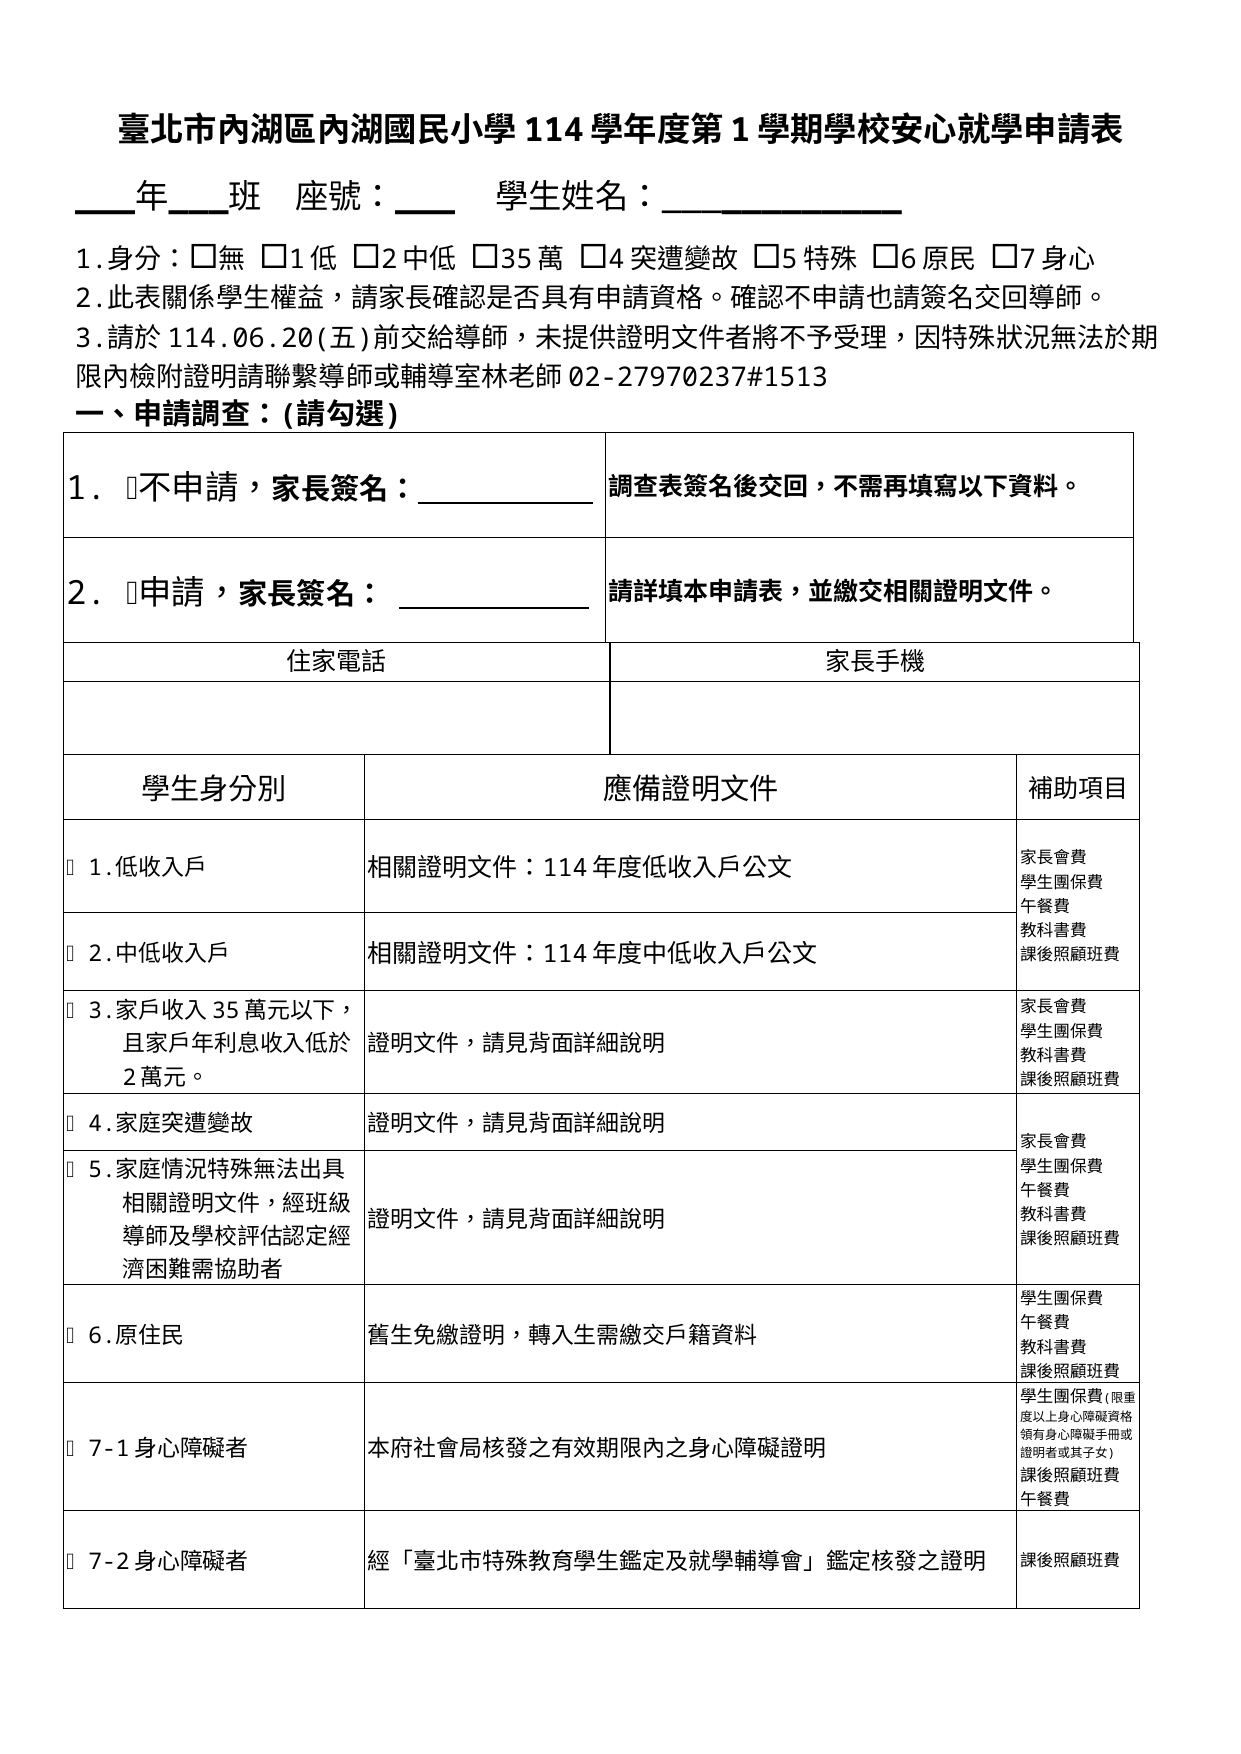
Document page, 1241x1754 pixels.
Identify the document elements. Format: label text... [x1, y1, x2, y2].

table_cell  7-1身心障礙者 [64, 1383, 364, 1510]
table_cell [1134, 537, 1139, 642]
table_cell 證明文件，請見背面詳細說明 [365, 1094, 1016, 1150]
table_cell  2.中低收入戶 [64, 913, 364, 990]
table_cell [64, 682, 609, 754]
text 臺北市內湖區內湖國民小學114學年度第1學期學校安心就學申請表 [75, 102, 1165, 151]
table_header [1134, 432, 1139, 537]
table_cell 證明文件，請見背面詳細說明 [365, 1151, 1016, 1284]
table_cell 請詳填本申請表，並繳交相關證明文件。 [606, 538, 1133, 642]
table_cell  7-2身心障礙者 [64, 1511, 364, 1607]
text 2.此表關係學生權益，請家長確認是否具有申請資格。確認不申請也請簽名交回導師。 [75, 276, 1165, 316]
table_cell 相關證明文件：114年度低收入戶公文 [365, 820, 1016, 912]
text 3.請於114.06.20(五)前交給導師，未提供證明文件者將不予受理，因特殊狀況無法於期限內檢附證明請聯繫導師或輔導室林老師02-27970237#1513 [75, 316, 1165, 394]
text ___年___班 座號：___ 學生姓名：____________ [75, 170, 1156, 218]
table_header 調查表簽名後交回，不需再填寫以下資料。 [606, 433, 1133, 537]
table_cell  1.低收入戶 [64, 820, 364, 912]
table_cell 證明文件，請見背面詳細說明 [365, 991, 1016, 1093]
table_cell 經「臺北市特殊教育學生鑑定及就學輔導會」鑑定核發之證明 [365, 1511, 1016, 1607]
table_cell 舊生免繳證明，轉入生需繳交戶籍資料 [365, 1285, 1016, 1382]
table_cell 學生團保費(限重度以上身心障礙資格領有身心障礙手冊或證明者或其子女) 課後照顧班費 午餐費 [1017, 1383, 1139, 1510]
text 一、申請調查：(請勾選) [75, 394, 1165, 432]
table_cell  3.家戶收入35萬元以下，且家戶年利息收入低於2萬元。 [64, 991, 364, 1093]
table_cell 本府社會局核發之有效期限內之身心障礙證明 [365, 1383, 1016, 1510]
table_cell 補助項目 [1017, 755, 1139, 819]
table_cell 學生身分別 [64, 755, 364, 819]
table_cell 住家電話 [64, 643, 609, 681]
table_cell 應備證明文件 [365, 755, 1016, 819]
table_cell 相關證明文件：114年度中低收入戶公文 [365, 913, 1016, 990]
table_cell 家長手機 [611, 643, 1139, 681]
text 1.身分：無 1低 2中低 35萬 4突遭變故 5特殊 6原民 7身心 [75, 237, 1156, 276]
table_cell 課後照顧班費 [1017, 1511, 1139, 1607]
table_cell 家長會費 學生團保費 教科書費 課後照顧班費 [1017, 991, 1139, 1093]
table_cell  4.家庭突遭變故 [64, 1094, 364, 1150]
table_cell  6.原住民 [64, 1285, 364, 1382]
table_cell 學生團保費 午餐費 教科書費 課後照顧班費 [1017, 1285, 1139, 1382]
table_cell  5.家庭情況特殊無法出具相關證明文件，經班級導師及學校評估認定經濟困難需協助者 [64, 1151, 364, 1284]
table_cell 2. 申請，家長簽名： [64, 538, 605, 642]
table_header 1. 不申請，家長簽名： [64, 433, 605, 537]
table_cell 家長會費 學生團保費 午餐費 教科書費 課後照顧班費 [1017, 820, 1139, 990]
table_cell [611, 682, 1139, 754]
table_cell 家長會費 學生團保費 午餐費 教科書費 課後照顧班費 [1017, 1094, 1139, 1284]
